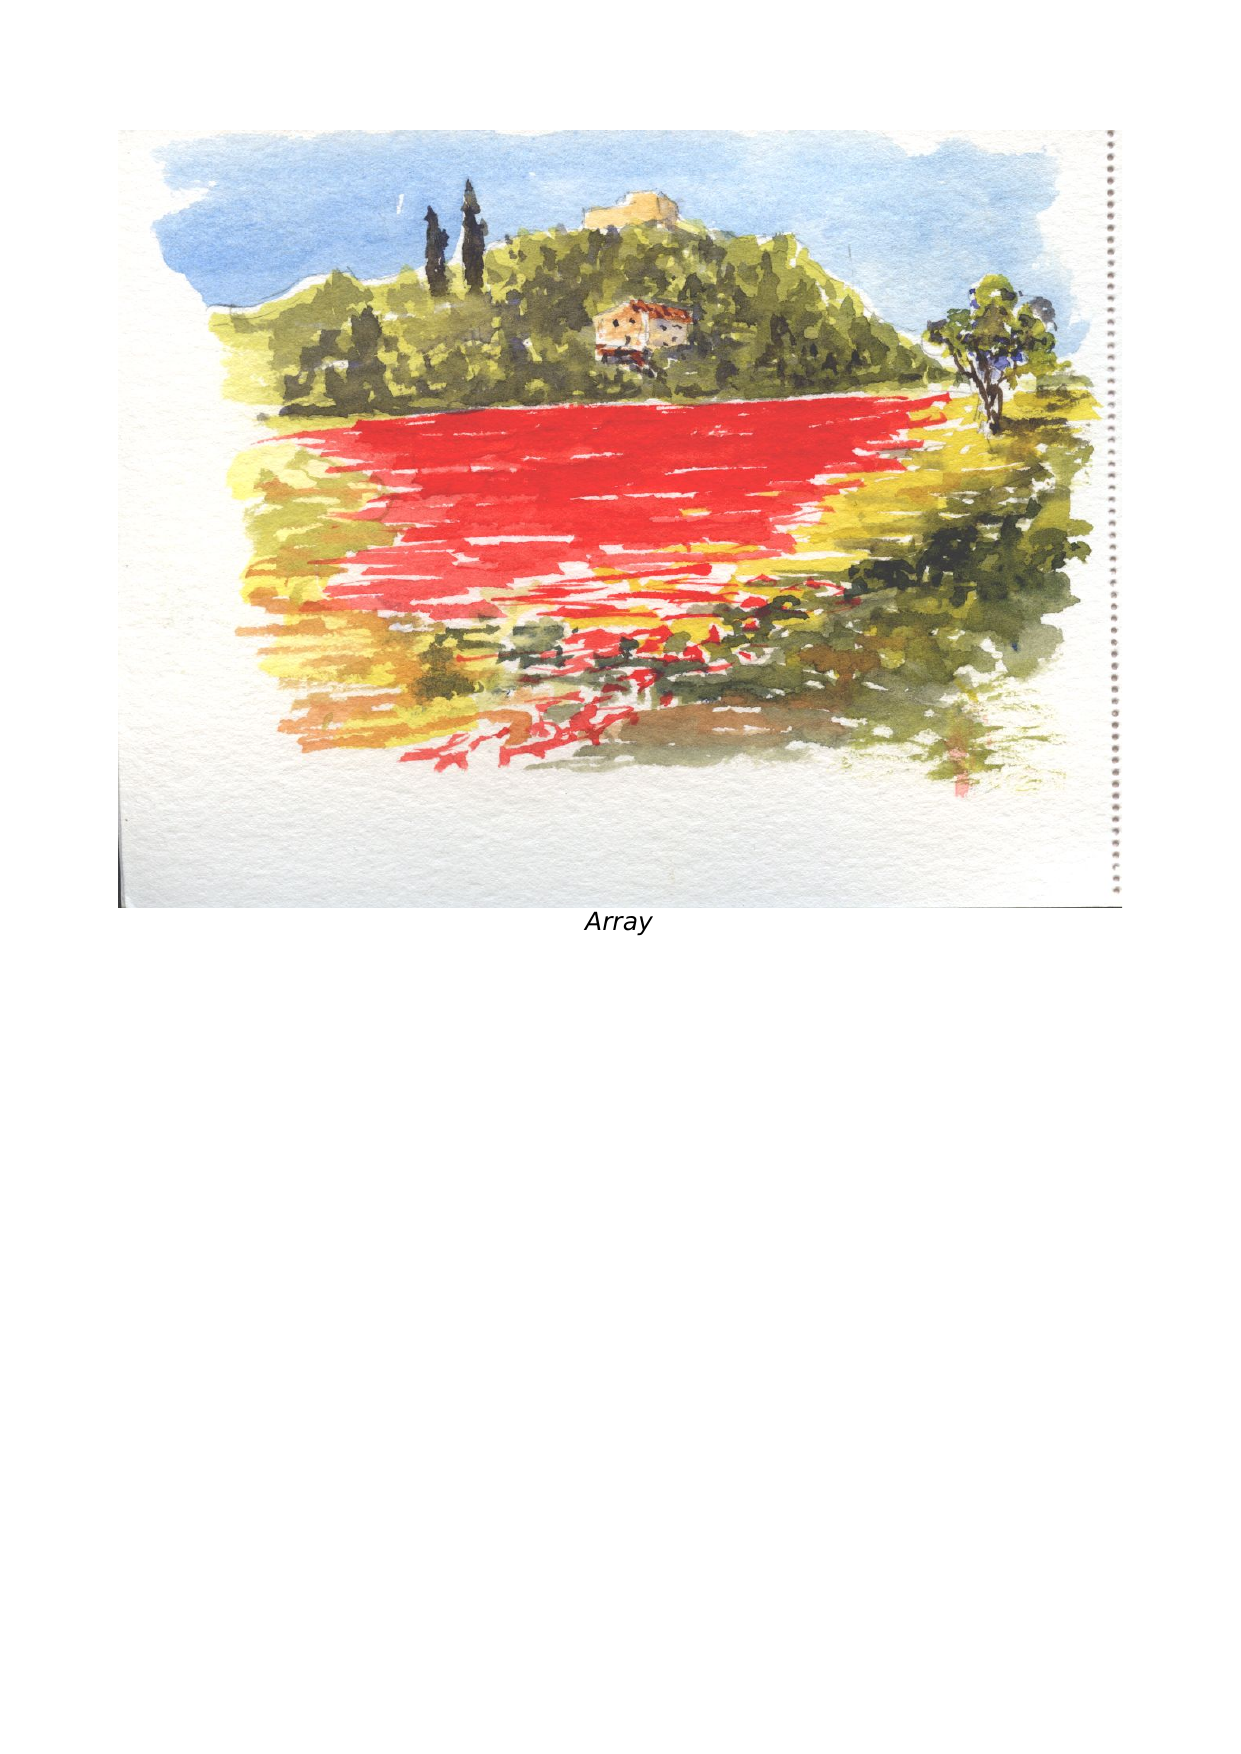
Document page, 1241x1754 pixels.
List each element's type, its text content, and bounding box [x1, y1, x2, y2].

text Array [118, 908, 1122, 936]
picture [118, 130, 1123, 908]
